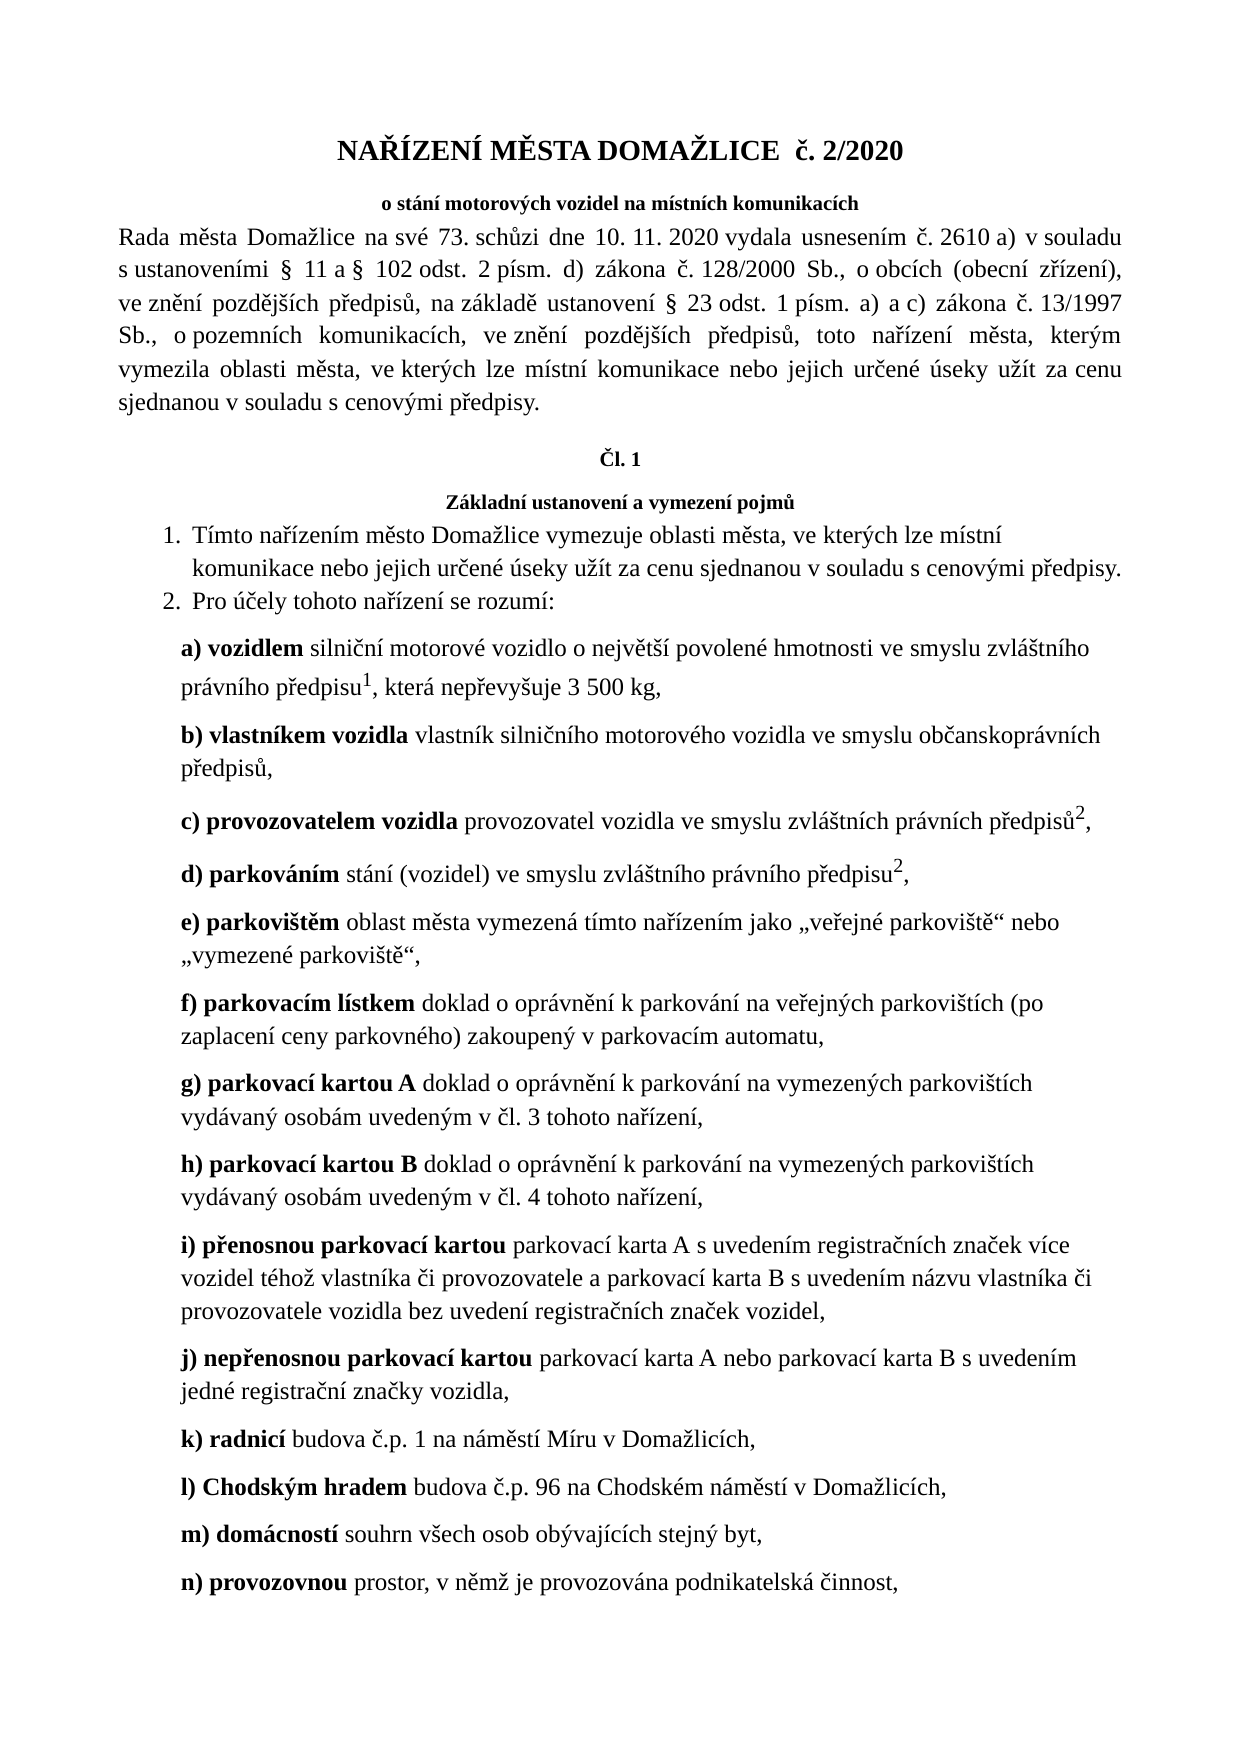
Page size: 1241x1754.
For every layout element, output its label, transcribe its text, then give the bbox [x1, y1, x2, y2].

list Tímto nařízením město Domažlice vymezuje oblasti města, ve kterých lze místní komunikace nebo jejich určené úseky užít za cenu sjednanou v souladu s cenovými předpisy. [162, 520, 1122, 582]
text g) parkovací kartou A doklad o oprávnění k parkování na vymezených parkovištích vydávaný osobám uvedeným v čl. 3 tohoto nařízení, [181, 1068, 1122, 1130]
subtitle Čl. 1 [118, 447, 1122, 471]
text m) domácností souhrn všech osob obývajících stejný byt, [181, 1519, 1122, 1548]
list Pro účely tohoto nařízení se rozumí: [162, 586, 1122, 615]
subtitle NAŘÍZENÍ MĚSTA DOMAŽLICE č. 2/2020 [118, 133, 1122, 166]
text c) provozovatelem vozidla provozovatel vozidla ve smyslu zvláštních právních předpisů2, [181, 801, 1122, 834]
text d) parkováním stání (vozidel) ve smyslu zvláštního právního předpisu2, [181, 854, 1122, 888]
subtitle Základní ustanovení a vymezení pojmů [118, 489, 1122, 514]
text h) parkovací kartou B doklad o oprávnění k parkování na vymezených parkovištích vydávaný osobám uvedeným v čl. 4 tohoto nařízení, [181, 1149, 1122, 1211]
text b) vlastníkem vozidla vlastník silničního motorového vozidla ve smyslu občanskoprávních předpisů, [181, 720, 1122, 782]
subtitle o stání motorových vozidel na místních komunikacích [118, 191, 1122, 215]
text k) radnicí budova č.p. 1 na náměstí Míru v Domažlicích, [181, 1424, 1122, 1453]
text n) provozovnou prostor, v němž je provozována podnikatelská činnost, [181, 1567, 1122, 1596]
text a) vozidlem silniční motorové vozidlo o největší povolené hmotnosti ve smyslu zvláštního právního předpisu1, která nepřevyšuje 3 500 kg, [181, 633, 1122, 701]
text e) parkovištěm oblast města vymezená tímto nařízením jako „veřejné parkoviště“ nebo „vymezené parkoviště“, [181, 907, 1122, 969]
text f) parkovacím lístkem doklad o oprávnění k parkování na veřejných parkovištích (po zaplacení ceny parkovného) zakoupený v parkovacím automatu, [181, 988, 1122, 1050]
text i) přenosnou parkovací kartou parkovací karta A s uvedením registračních značek více vozidel téhož vlastníka či provozovatele a parkovací karta B s uvedením názvu vlastníka či provozovatele vozidla bez uvedení registračních značek vozidel, [181, 1230, 1122, 1324]
text l) Chodským hradem budova č.p. 96 na Chodském náměstí v Domažlicích, [181, 1472, 1122, 1500]
text Rada města Domažlice na své 73. schůzi dne 10. 11. 2020 vydala usnesením č. 2610 a) v souladu s ustanoveními § 11 a § 102 odst. 2 písm. d) zákona č. 128/2000 Sb., o obcích (obecní zřízení), ve znění pozdějších předpisů, na základě ustanovení § 23 odst. 1 písm. a) a c) zákona č. 13/1997 Sb., o pozemních komunikacích, ve znění pozdějších předpisů, toto nařízení města, kterým vymezila oblasti města, ve kterých lze místní komunikace nebo jejich určené úseky užít za cenu sjednanou v souladu s cenovými předpisy. [118, 222, 1122, 415]
text j) nepřenosnou parkovací kartou parkovací karta A nebo parkovací karta B s uvedením jedné registrační značky vozidla, [181, 1343, 1122, 1405]
